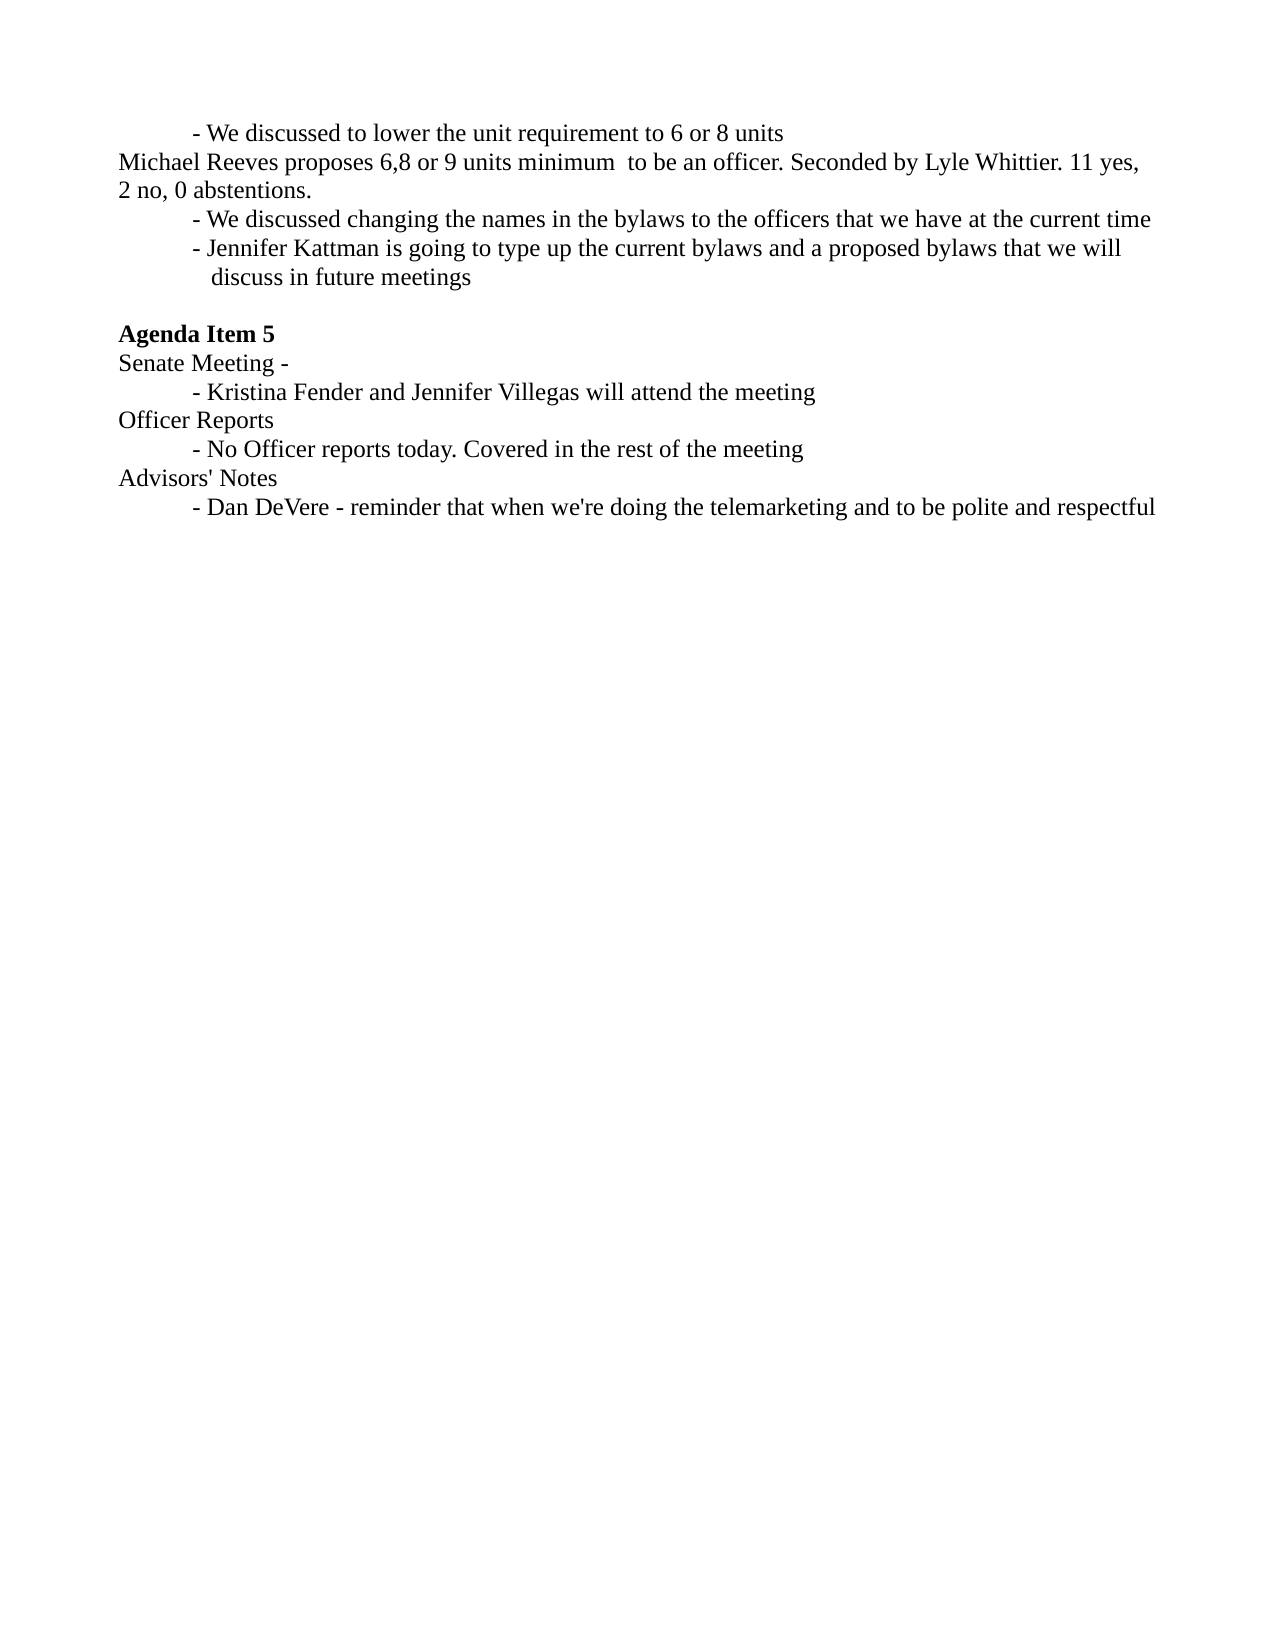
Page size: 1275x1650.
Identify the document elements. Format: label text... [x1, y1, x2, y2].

text Advisors' Notes [118, 463, 1157, 492]
text - Jennifer Kattman is going to type up the current bylaws and a proposed bylaws that we will discuss in future meetings [118, 233, 1157, 291]
text Agenda Item 5 [118, 319, 1157, 348]
text - We discussed changing the names in the bylaws to the officers that we have at the current time [118, 204, 1157, 233]
text - Dan DeVere - reminder that when we're doing the telemarketing and to be polite and respectful [118, 492, 1157, 521]
text - Kristina Fender and Jennifer Villegas will attend the meeting [118, 377, 1157, 406]
text Michael Reeves proposes 6,8 or 9 units minimum to be an officer. Seconded by Lyle Whittier. 11 yes, 2 no, 0 abstentions. [118, 147, 1157, 204]
text Officer Reports [118, 406, 1157, 434]
text - We discussed to lower the unit requirement to 6 or 8 units [118, 118, 1157, 147]
text Senate Meeting - [118, 348, 1157, 377]
text - No Officer reports today. Covered in the rest of the meeting [118, 434, 1157, 463]
